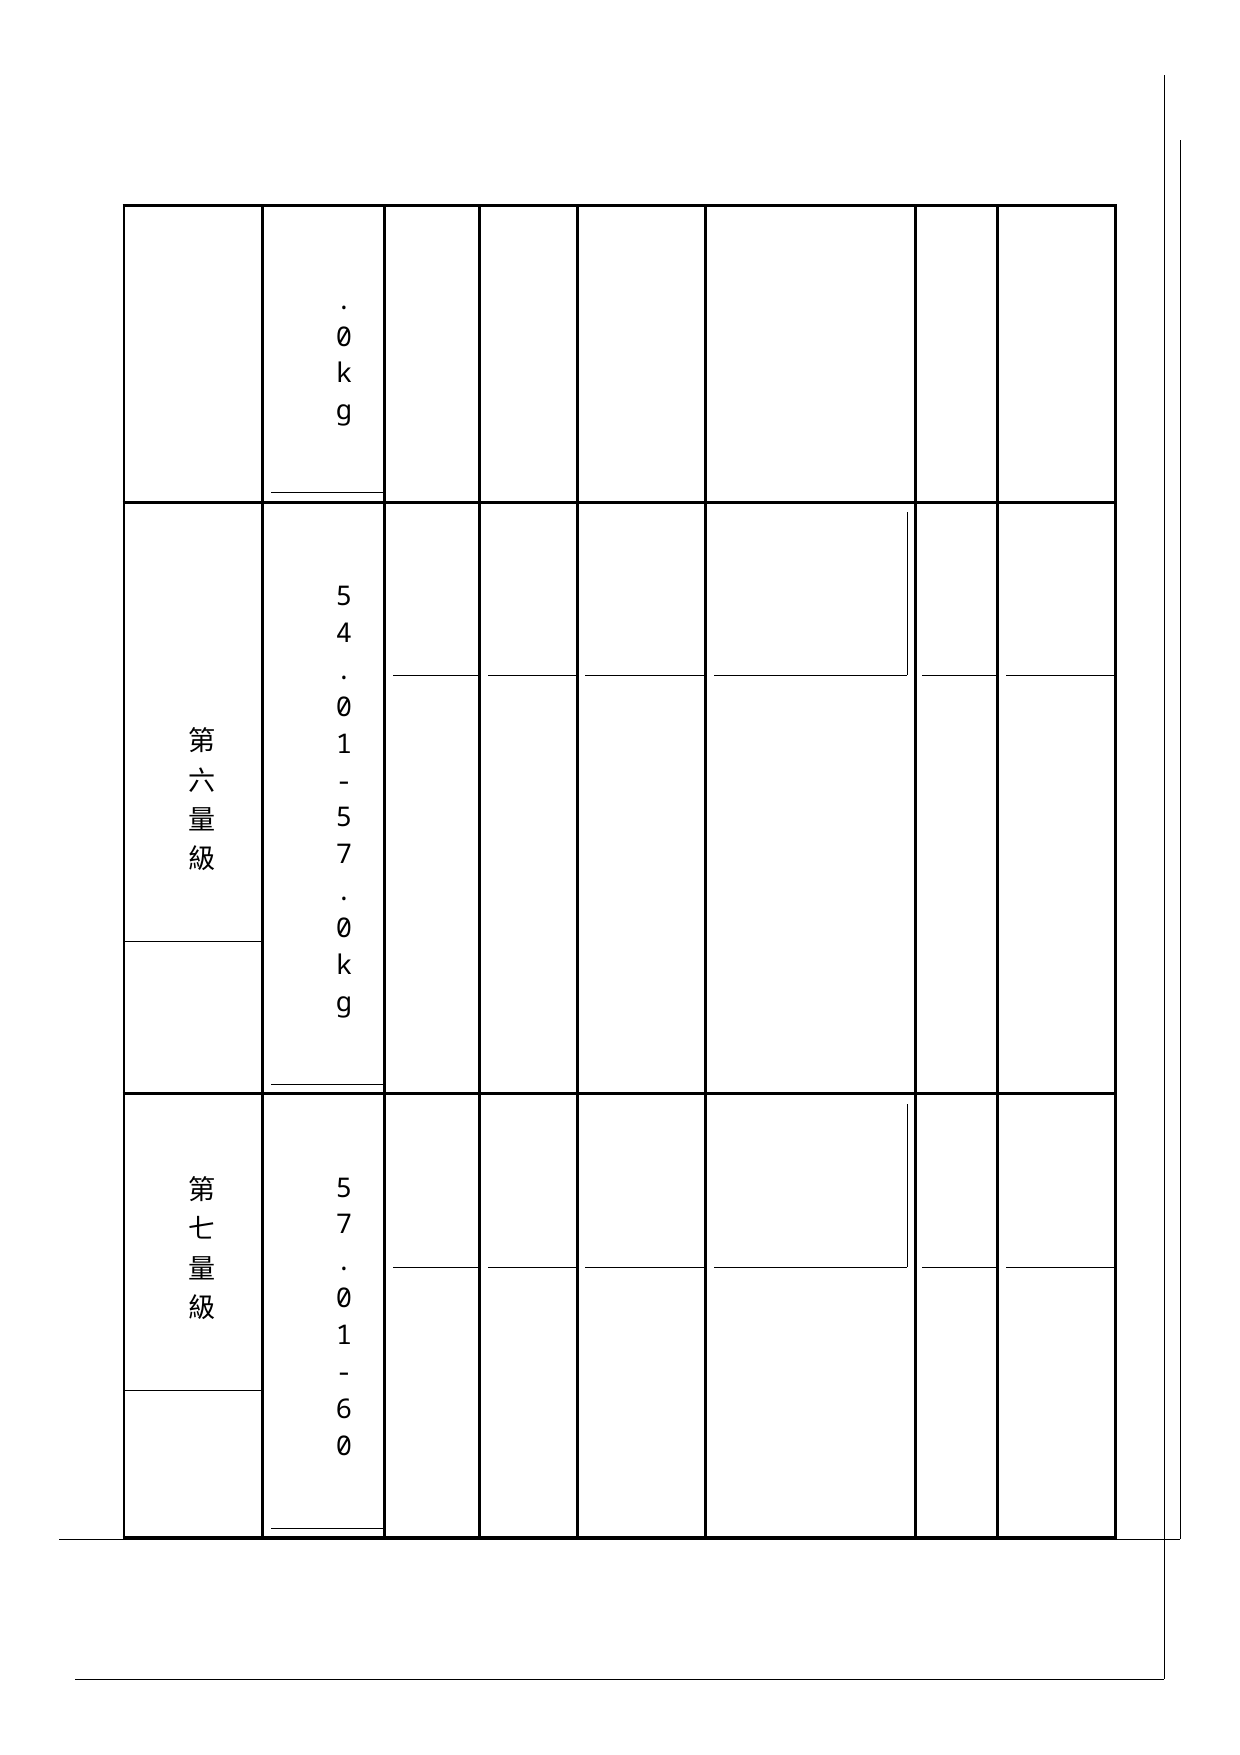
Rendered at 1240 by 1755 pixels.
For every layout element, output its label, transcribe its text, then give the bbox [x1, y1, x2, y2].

table_cell [999, 207, 1114, 501]
table_cell [917, 207, 996, 501]
table_cell [125, 207, 261, 501]
table_cell [386, 1095, 478, 1536]
table_cell [707, 1095, 914, 1536]
table_cell [999, 504, 1114, 1092]
table_cell [917, 1095, 996, 1536]
table_cell [917, 504, 996, 1092]
table_cell 第六量級 [125, 504, 261, 941]
table_cell 第七量級 [125, 1095, 261, 1390]
table_cell [707, 504, 914, 1092]
table_cell [999, 1095, 1114, 1536]
table_cell [386, 504, 478, 1092]
table_cell [481, 207, 576, 501]
table_cell [386, 207, 478, 501]
table_cell .0kg [264, 207, 383, 501]
table_cell [707, 207, 914, 501]
table_cell 54.01-57.0kg [264, 504, 383, 1092]
table_cell 57.01-60 [264, 1095, 383, 1536]
table_cell [579, 207, 704, 501]
table_cell [481, 504, 576, 1092]
table_cell [579, 1095, 704, 1536]
table_cell [579, 504, 704, 1092]
table_cell [481, 1095, 576, 1536]
table_cell [125, 942, 261, 1092]
table_cell [125, 1391, 261, 1536]
